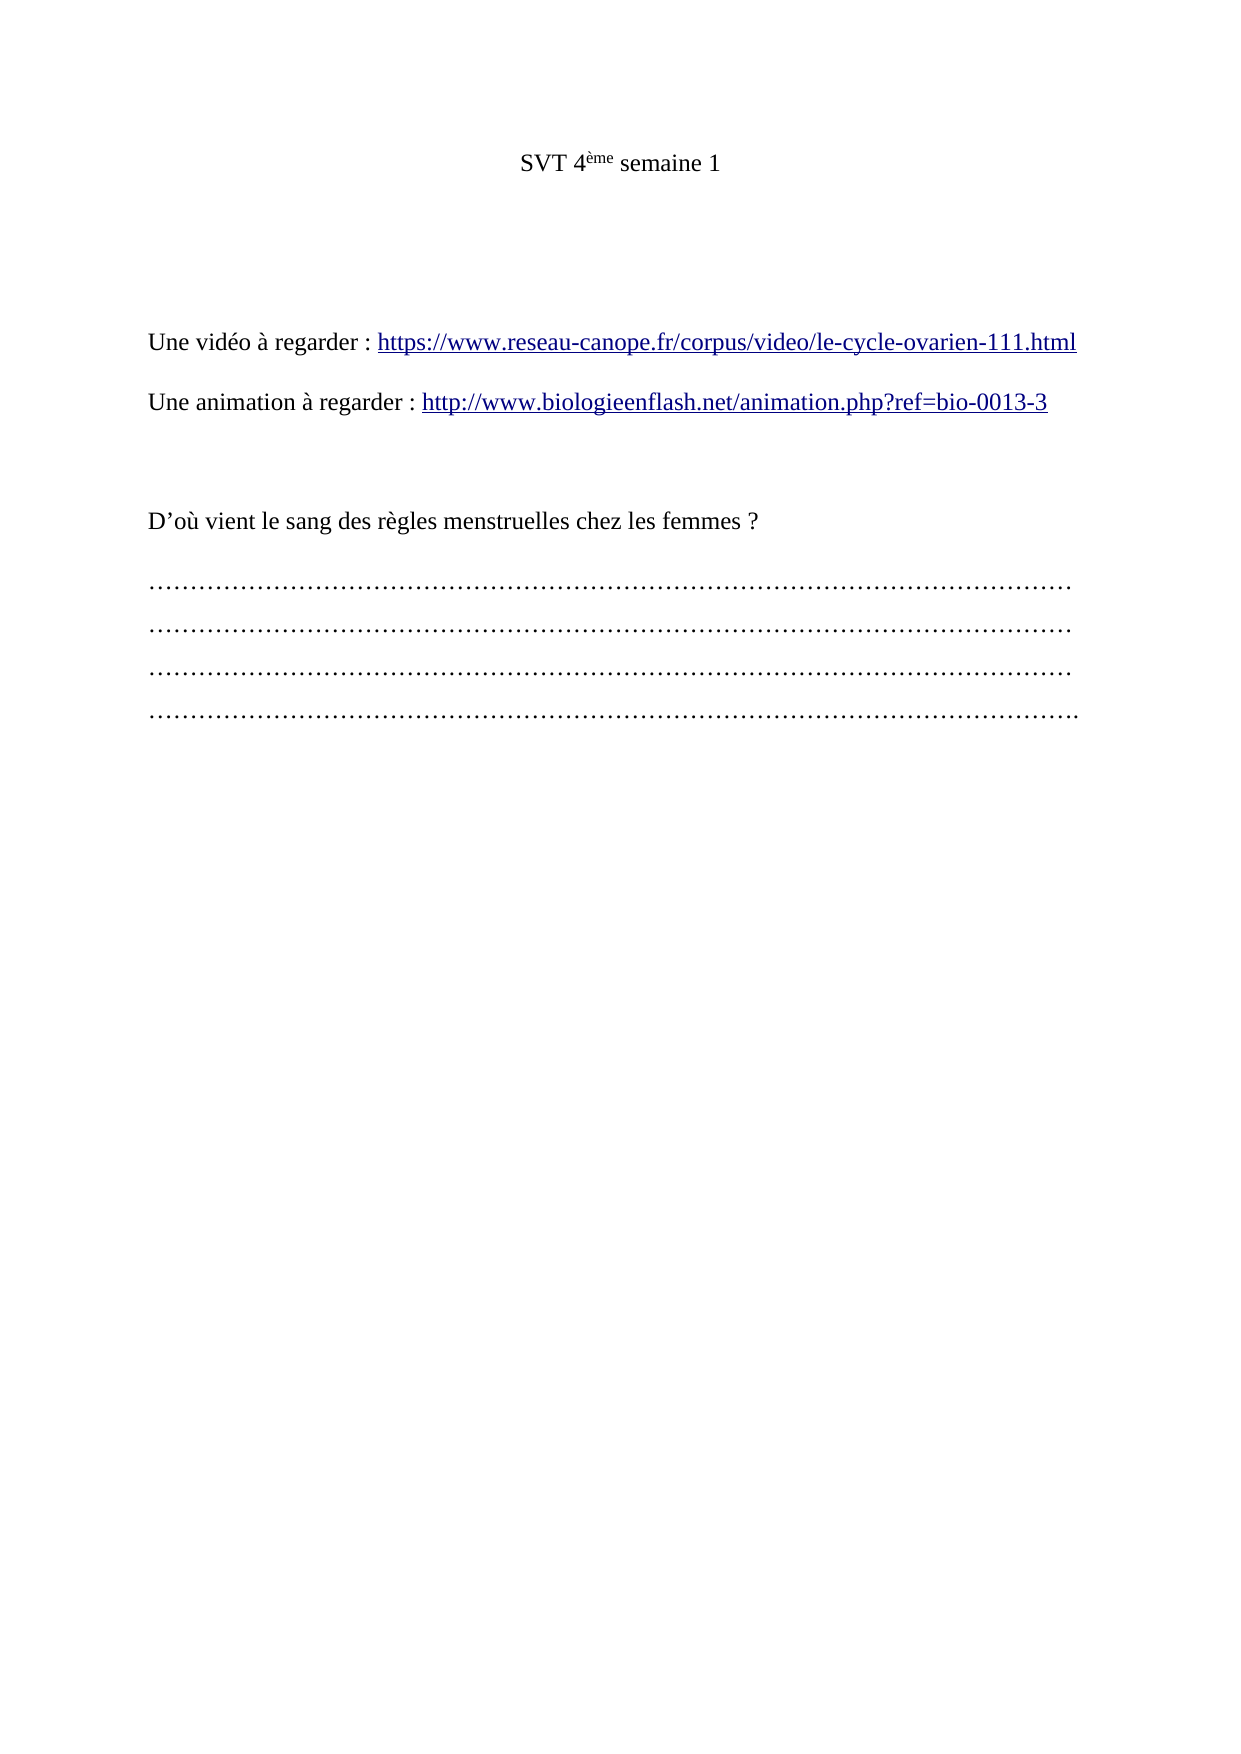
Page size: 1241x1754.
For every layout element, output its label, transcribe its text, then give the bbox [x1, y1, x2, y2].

text D’où vient le sang des règles menstruelles chez les femmes ? [148, 506, 1093, 535]
text Une animation à regarder : http://www.biologieenflash.net/animation.php?ref=bio-0013-3 [148, 387, 1093, 416]
text …………………………………………………………………………………………………………………………………………………………………………………………………………………………………………………………………………………………………………………………………………………………………………………………………………. [148, 566, 1093, 724]
text SVT 4ème semaine 1 [148, 148, 1093, 176]
text Une vidéo à regarder : https://www.reseau-canope.fr/corpus/video/le-cycle-ovarien-111.html [148, 327, 1093, 356]
